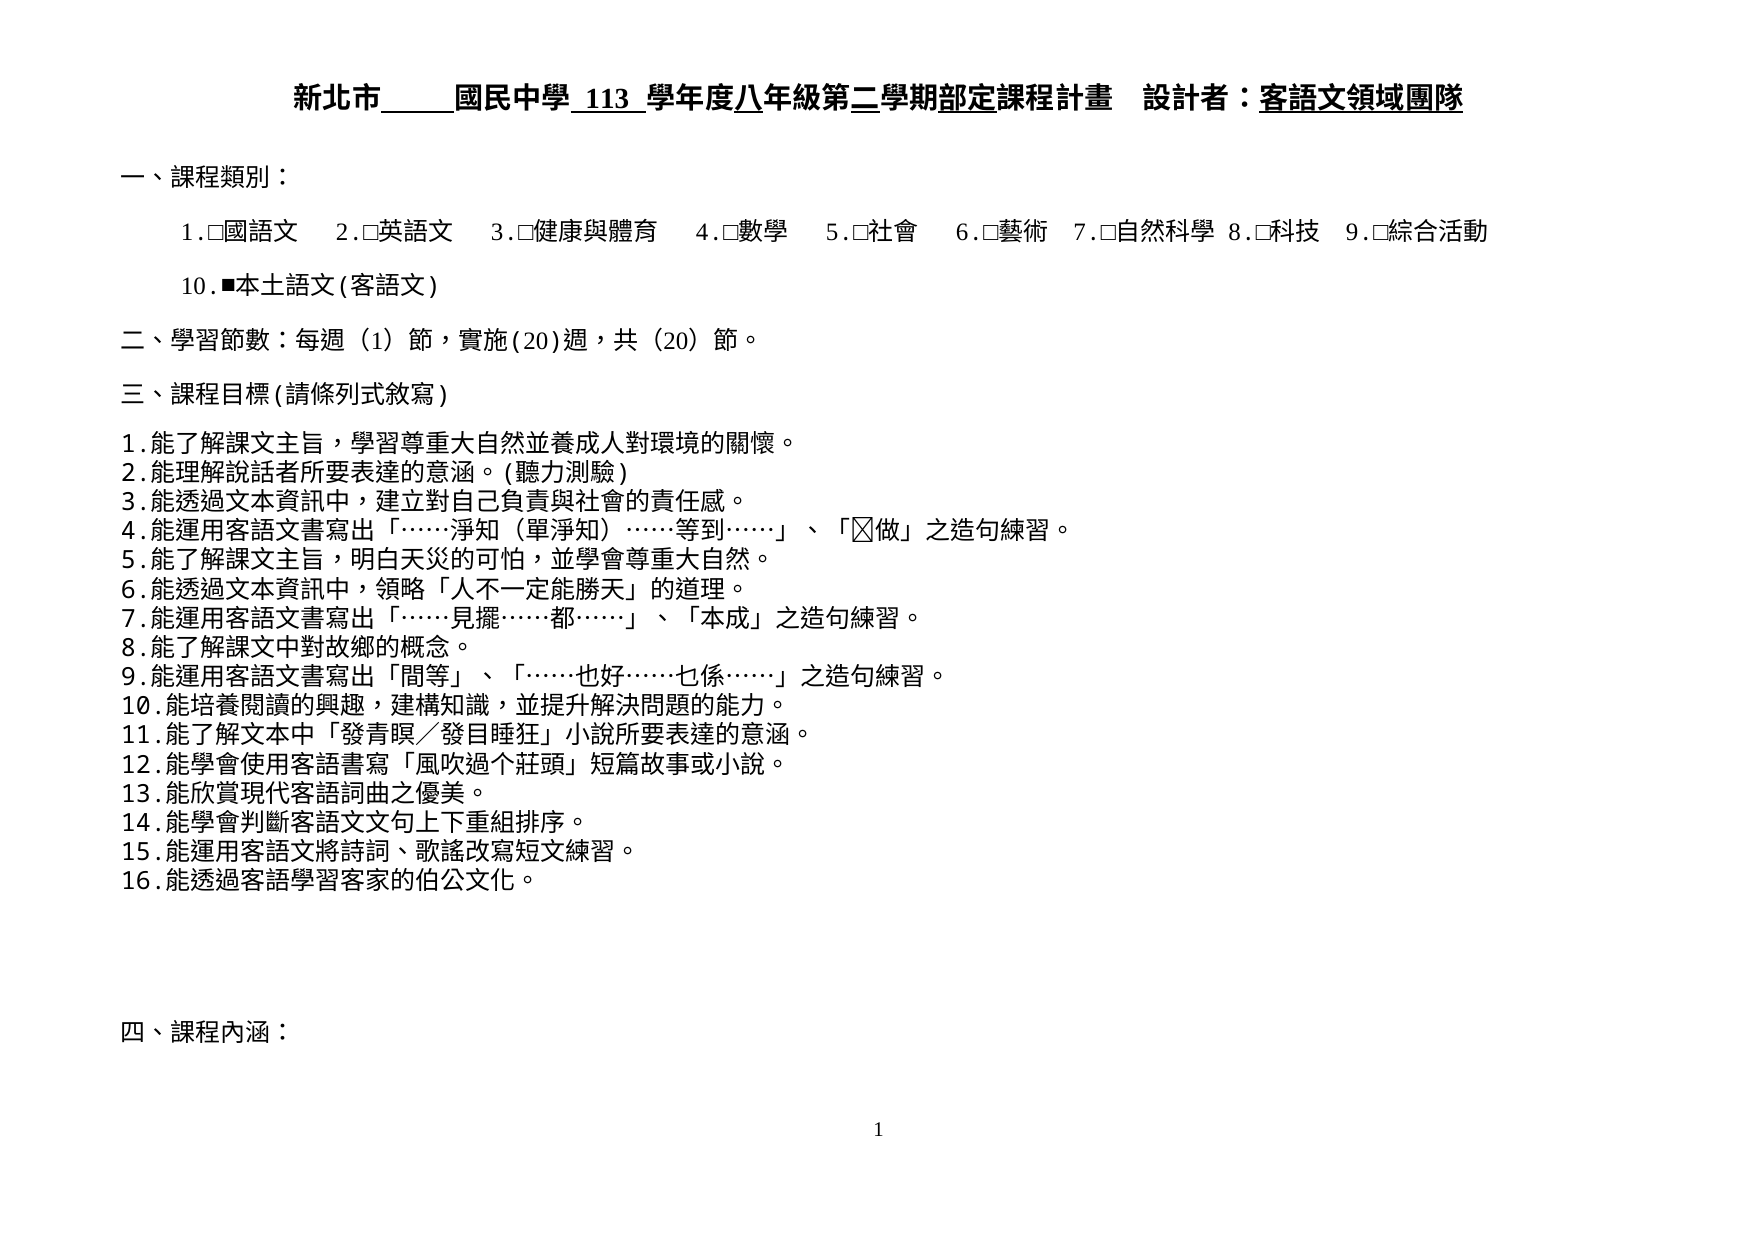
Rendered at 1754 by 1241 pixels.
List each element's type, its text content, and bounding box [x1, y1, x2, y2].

text 7.能運用客語文書寫出「⋯⋯見擺⋯⋯都⋯⋯」、「本成」之造句練習。 [118, 604, 1636, 633]
text 11.能了解文本中「發青瞑／發目睡狂」小說所要表達的意涵。 [118, 721, 1636, 750]
text 三、課程目標(請條列式敘寫) [118, 374, 1636, 411]
text 15.能運用客語文將詩詞、歌謠改寫短文練習。 [118, 837, 1636, 866]
text 二、學習節數：每週（1）節，實施(20)週，共（20）節。 [118, 320, 1636, 356]
text 14.能學會判斷客語文文句上下重組排序。 [118, 808, 1636, 837]
text 8.能了解課文中對故鄉的概念。 [118, 633, 1636, 662]
text 3.能透過文本資訊中，建立對自己負責與社會的責任感。 [118, 487, 1636, 516]
text 一、課程類別： [118, 157, 1636, 193]
text 2.能理解說話者所要表達的意涵。(聽力測驗) [118, 458, 1636, 487]
text 16.能透過客語學習客家的伯公文化。 [118, 866, 1636, 896]
text 13.能欣賞現代客語詞曲之優美。 [118, 779, 1636, 808]
text 1.□國語文 2.□英語文 3.□健康與體育 4.□數學 5.□社會 6.□藝術 7.□自然科學 8.□科技 9.□綜合活動 [118, 211, 1636, 248]
text 12.能學會使用客語書寫「風吹過个莊頭」短篇故事或小說。 [118, 750, 1636, 779]
text 10.能培養閱讀的興趣，建構知識，並提升解決問題的能力。 [118, 691, 1636, 721]
text 5.能了解課文主旨，明白天災的可怕，並學會尊重大自然。 [118, 546, 1636, 575]
text 9.能運用客語文書寫出「間等」、「⋯⋯也好⋯⋯乜係⋯⋯」之造句練習。 [118, 662, 1636, 691]
text 新北市 國民中學 113 學年度八年級第二學期部定課程計畫 設計者：客語文領域團隊 [118, 75, 1636, 117]
text 四、課程內涵： [118, 1012, 1636, 1048]
text 6.能透過文本資訊中，領略「人不一定能勝天」的道理。 [118, 575, 1636, 604]
text 4.能運用客語文書寫出「……淨知（單淨知）……等到……」、「𢯭做」之造句練習。 [118, 516, 1636, 546]
text 1.能了解課文主旨，學習尊重大自然並養成人對環境的關懷。 [118, 429, 1636, 458]
text 10.■本土語文(客語文) [118, 266, 1636, 302]
